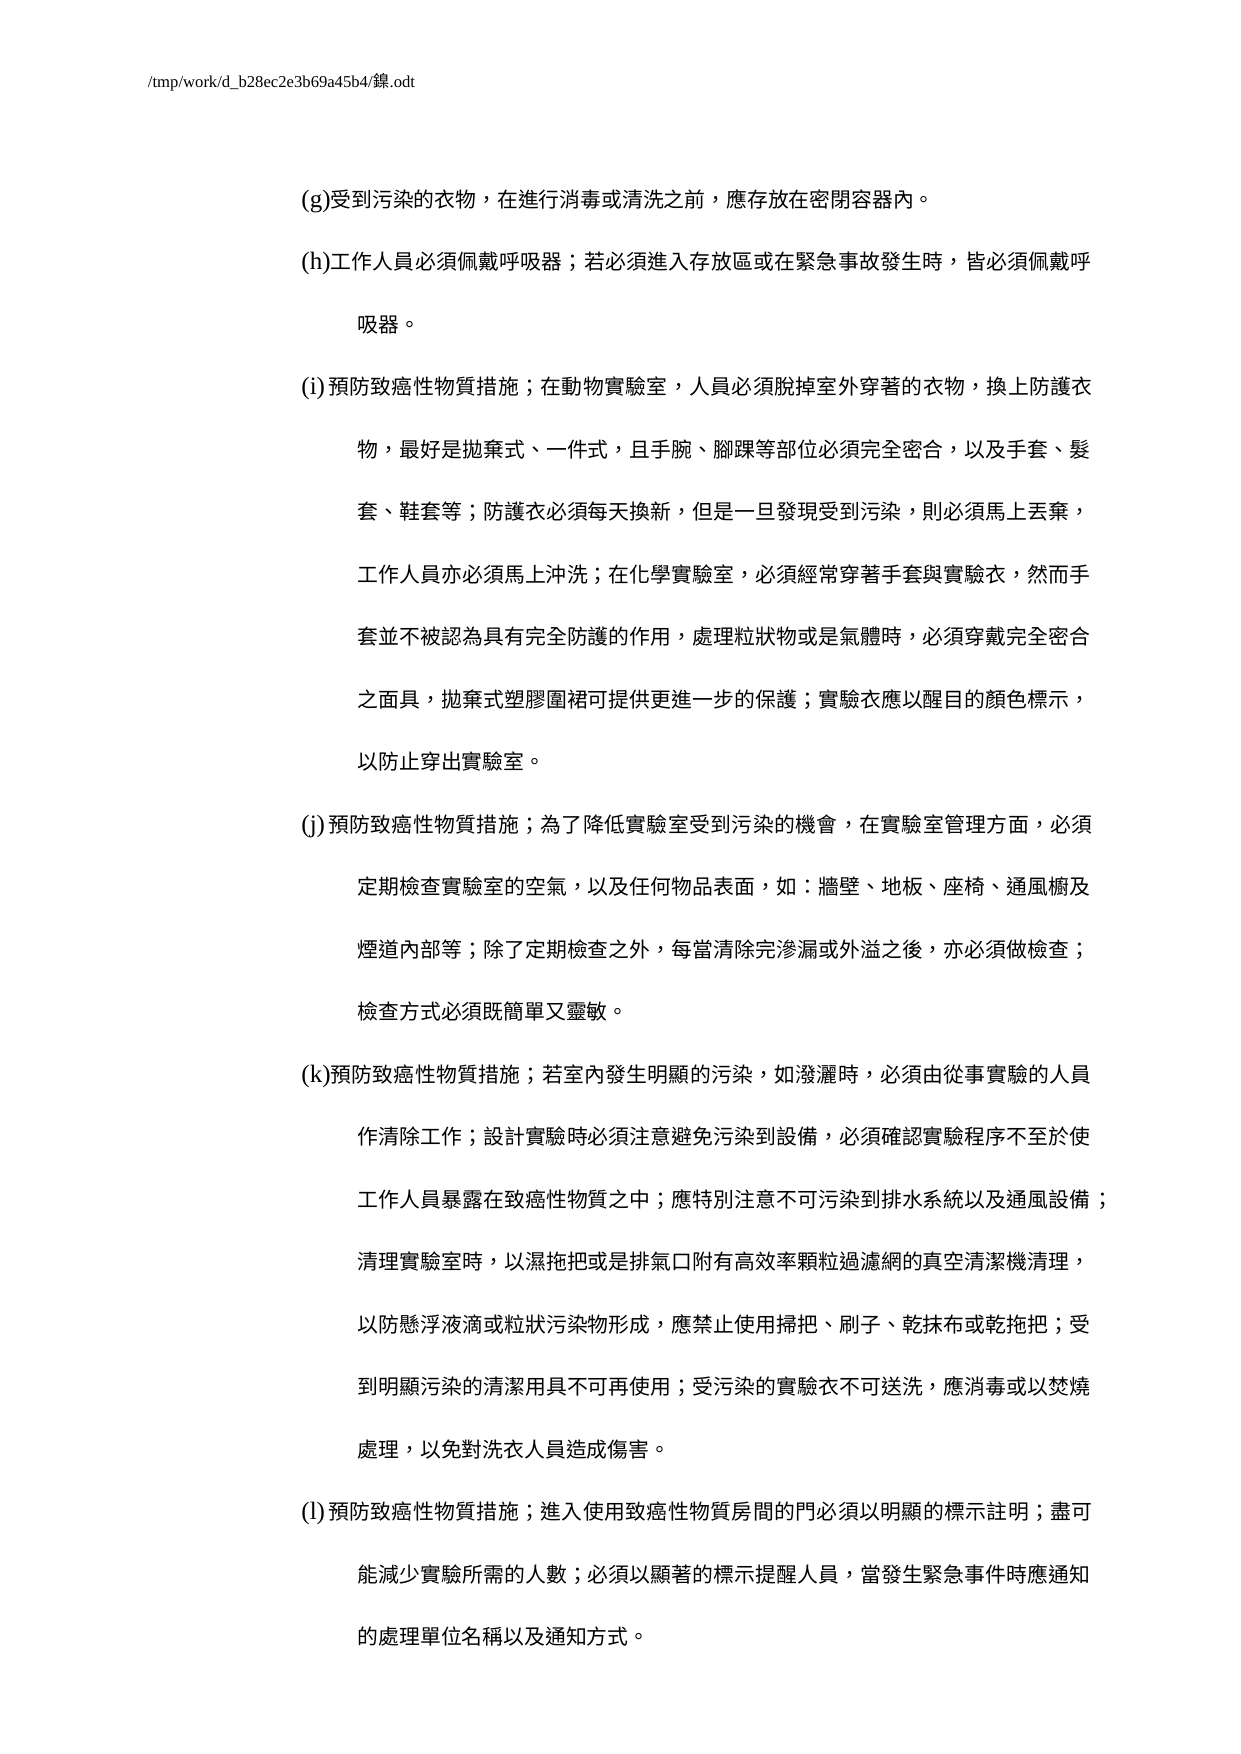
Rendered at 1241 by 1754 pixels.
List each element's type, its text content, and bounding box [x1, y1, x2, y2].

list 預防致癌性物質措施；為了降低實驗室受到污染的機會，在實驗室管理方面，必須定期檢查實驗室的空氣，以及任何物品表面，如：牆壁、地板、座椅、通風櫥及煙道內部等；除了定期檢查之外，每當清除完滲漏或外溢之後，亦必須做檢查；檢查方式必須既簡單又靈敏。 [301, 781, 1092, 1031]
list 預防致癌性物質措施；進入使用致癌性物質房間的門必須以明顯的標示註明；盡可能減少實驗所需的人數；必須以顯著的標示提醒人員，當發生緊急事件時應通知的處理單位名稱以及通知方式。 [301, 1469, 1092, 1656]
list 預防致癌性物質措施；若室內發生明顯的污染，如潑灑時，必須由從事實驗的人員作清除工作；設計實驗時必須注意避免污染到設備，必須確認實驗程序不至於使工作人員暴露在致癌性物質之中；應特別注意不可污染到排水系統以及通風設備；清理實驗室時，以濕拖把或是排氣口附有高效率顆粒過濾網的真空清潔機清理，以防懸浮液滴或粒狀污染物形成，應禁止使用掃把、刷子、乾抹布或乾拖把；受到明顯污染的清潔用具不可再使用；受污染的實驗衣不可送洗，應消毒或以焚燒處理，以免對洗衣人員造成傷害。 [301, 1031, 1092, 1469]
list 受到污染的衣物，在進行消毒或清洗之前，應存放在密閉容器內。 [301, 156, 1092, 219]
list 預防致癌性物質措施；在動物實驗室，人員必須脫掉室外穿著的衣物，換上防護衣物，最好是拋棄式、一件式，且手腕、腳踝等部位必須完全密合，以及手套、髮套、鞋套等；防護衣必須每天換新，但是一旦發現受到污染，則必須馬上丟棄，工作人員亦必須馬上沖洗；在化學實驗室，必須經常穿著手套與實驗衣，然而手套並不被認為具有完全防護的作用，處理粒狀物或是氣體時，必須穿戴完全密合之面具，拋棄式塑膠圍裙可提供更進一步的保護；實驗衣應以醒目的顏色標示，以防止穿出實驗室。 [301, 344, 1092, 781]
list 工作人員必須佩戴呼吸器；若必須進入存放區或在緊急事故發生時，皆必須佩戴呼吸器。 [301, 219, 1092, 344]
